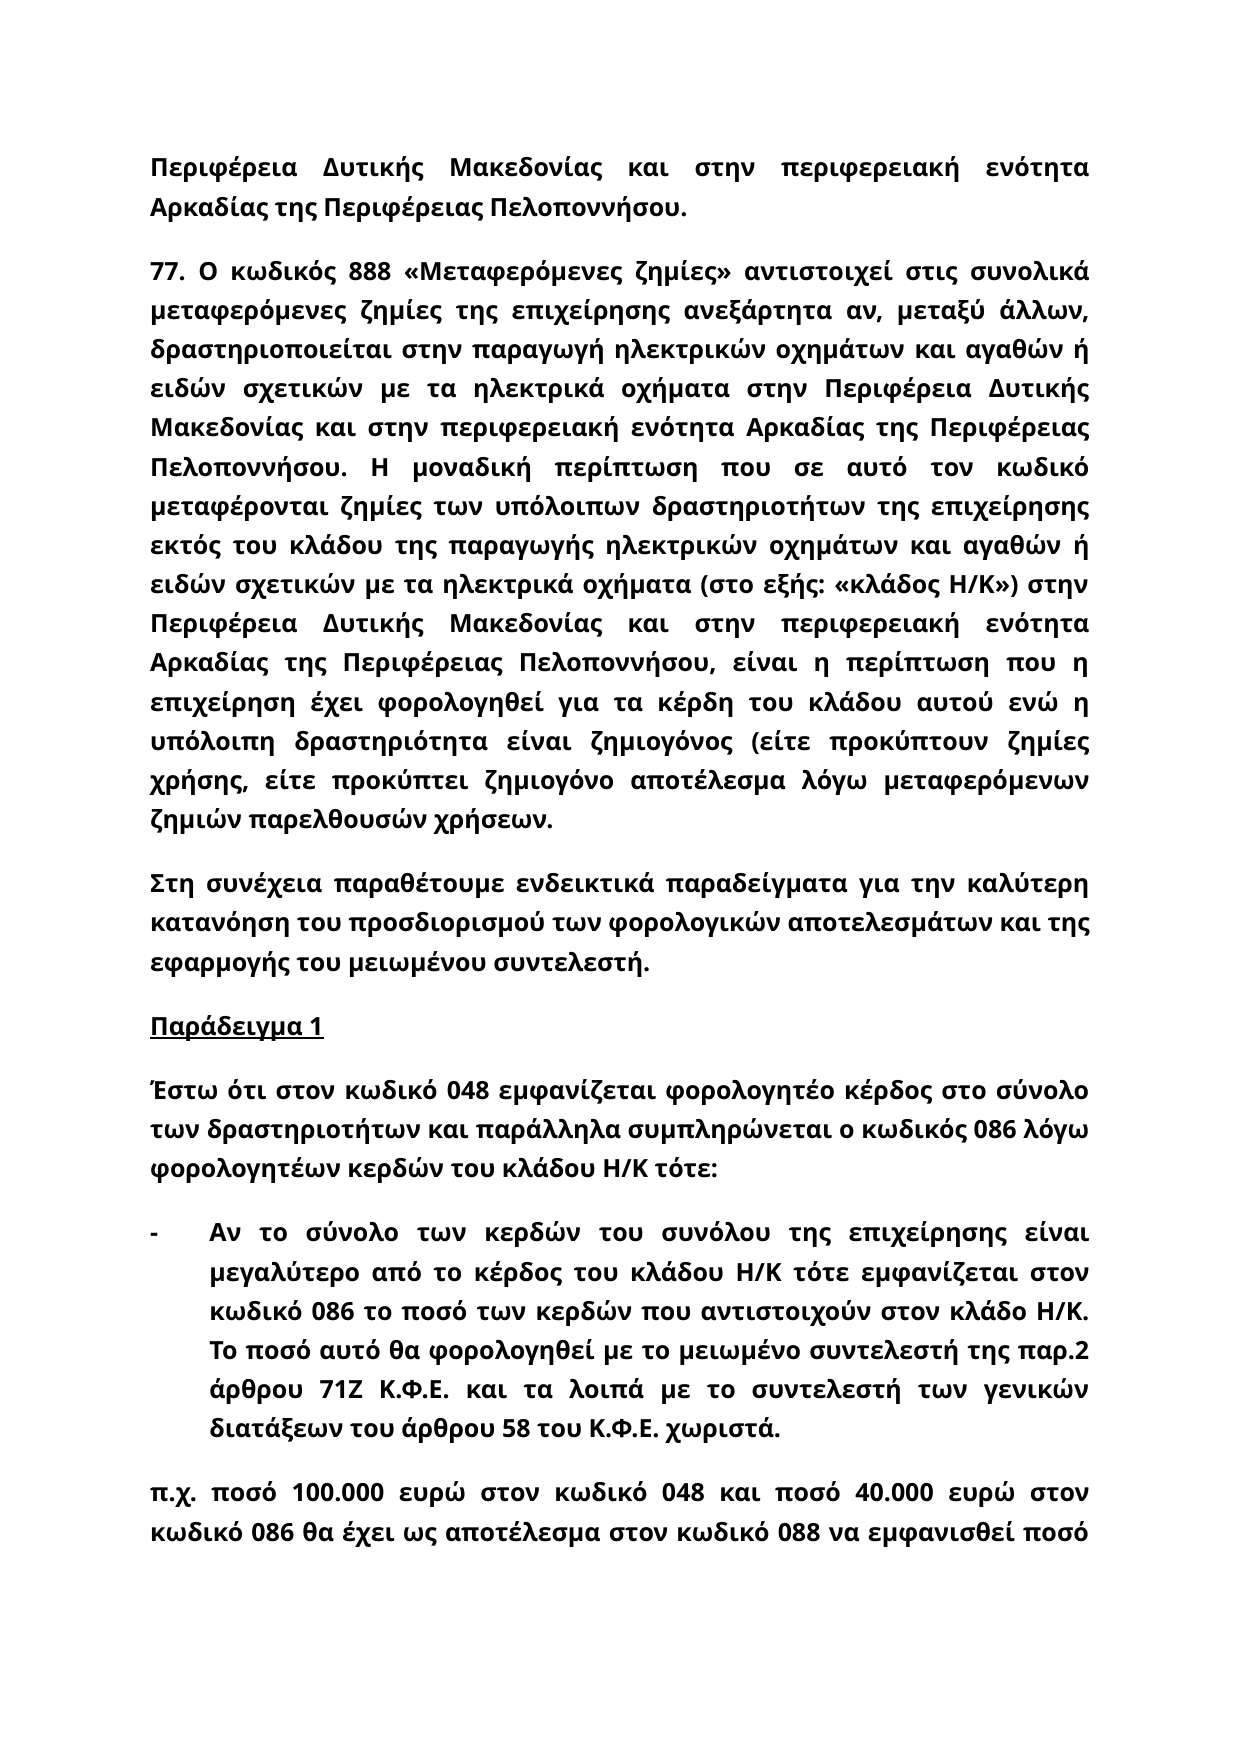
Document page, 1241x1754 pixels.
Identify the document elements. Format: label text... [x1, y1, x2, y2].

text Παράδειγμα 1 [150, 1008, 1090, 1042]
text 77. Ο κωδικός 888 «Μεταφερόμενες ζημίες» αντιστοιχεί στις συνολικά μεταφερόμενες ζημίες της επιχείρησης ανεξάρτητα αν, μεταξύ άλλων, δραστηριοποιείται στην παραγωγή ηλεκτρικών οχημάτων και αγαθών ή ειδών σχετικών με τα ηλεκτρικά οχήματα στην Περιφέρεια Δυτικής Μακεδονίας και στην περιφερειακή ενότητα Αρκαδίας της Περιφέρειας Πελοποννήσου. Η μοναδική περίπτωση που σε αυτό τον κωδικό μεταφέρονται ζημίες των υπόλοιπων δραστηριοτήτων της επιχείρησης εκτός του κλάδου της παραγωγής ηλεκτρικών οχημάτων και αγαθών ή ειδών σχετικών με τα ηλεκτρικά οχήματα (στο εξής: «κλάδος Η/Κ») στην Περιφέρεια Δυτικής Μακεδονίας και στην περιφερειακή ενότητα Αρκαδίας της Περιφέρειας Πελοποννήσου, είναι η περίπτωση που η επιχείρηση έχει φορολογηθεί για τα κέρδη του κλάδου αυτού ενώ η υπόλοιπη δραστηριότητα είναι ζημιογόνος (είτε προκύπτουν ζημίες χρήσης, είτε προκύπτει ζημιογόνο αποτέλεσμα λόγω μεταφερόμενων ζημιών παρελθουσών χρήσεων. [150, 253, 1090, 836]
list - Αν το σύνολο των κερδών του συνόλου της επιχείρησης είναι μεγαλύτερο από το κέρδος του κλάδου Η/Κ τότε εμφανίζεται στον κωδικό 086 το ποσό των κερδών που αντιστοιχούν στον κλάδο Η/Κ. Το ποσό αυτό θα φορολογηθεί με το μειωμένο συντελεστή της παρ.2 άρθρου 71Ζ Κ.Φ.Ε. και τα λοιπά με το συντελεστή των γενικών διατάξεων του άρθρου 58 του Κ.Φ.Ε. χωριστά. [150, 1215, 1090, 1445]
text Έστω ότι στον κωδικό 048 εμφανίζεται φορολογητέο κέρδος στο σύνολο των δραστηριοτήτων και παράλληλα συμπληρώνεται ο κωδικός 086 λόγω φορολογητέων κερδών του κλάδου Η/Κ τότε: [150, 1072, 1090, 1185]
text Περιφέρεια Δυτικής Μακεδονίας και στην περιφερειακή ενότητα Αρκαδίας της Περιφέρειας Πελοποννήσου. [150, 150, 1090, 223]
text π.χ. ποσό 100.000 ευρώ στον κωδικό 048 και ποσό 40.000 ευρώ στον κωδικό 086 θα έχει ως αποτέλεσμα στον κωδικό 088 να εμφανισθεί ποσό [150, 1475, 1090, 1548]
text Στη συνέχεια παραθέτουμε ενδεικτικά παραδείγματα για την καλύτερη κατανόηση του προσδιορισμού των φορολογικών αποτελεσμάτων και της εφαρμογής του μειωμένου συντελεστή. [150, 866, 1090, 978]
